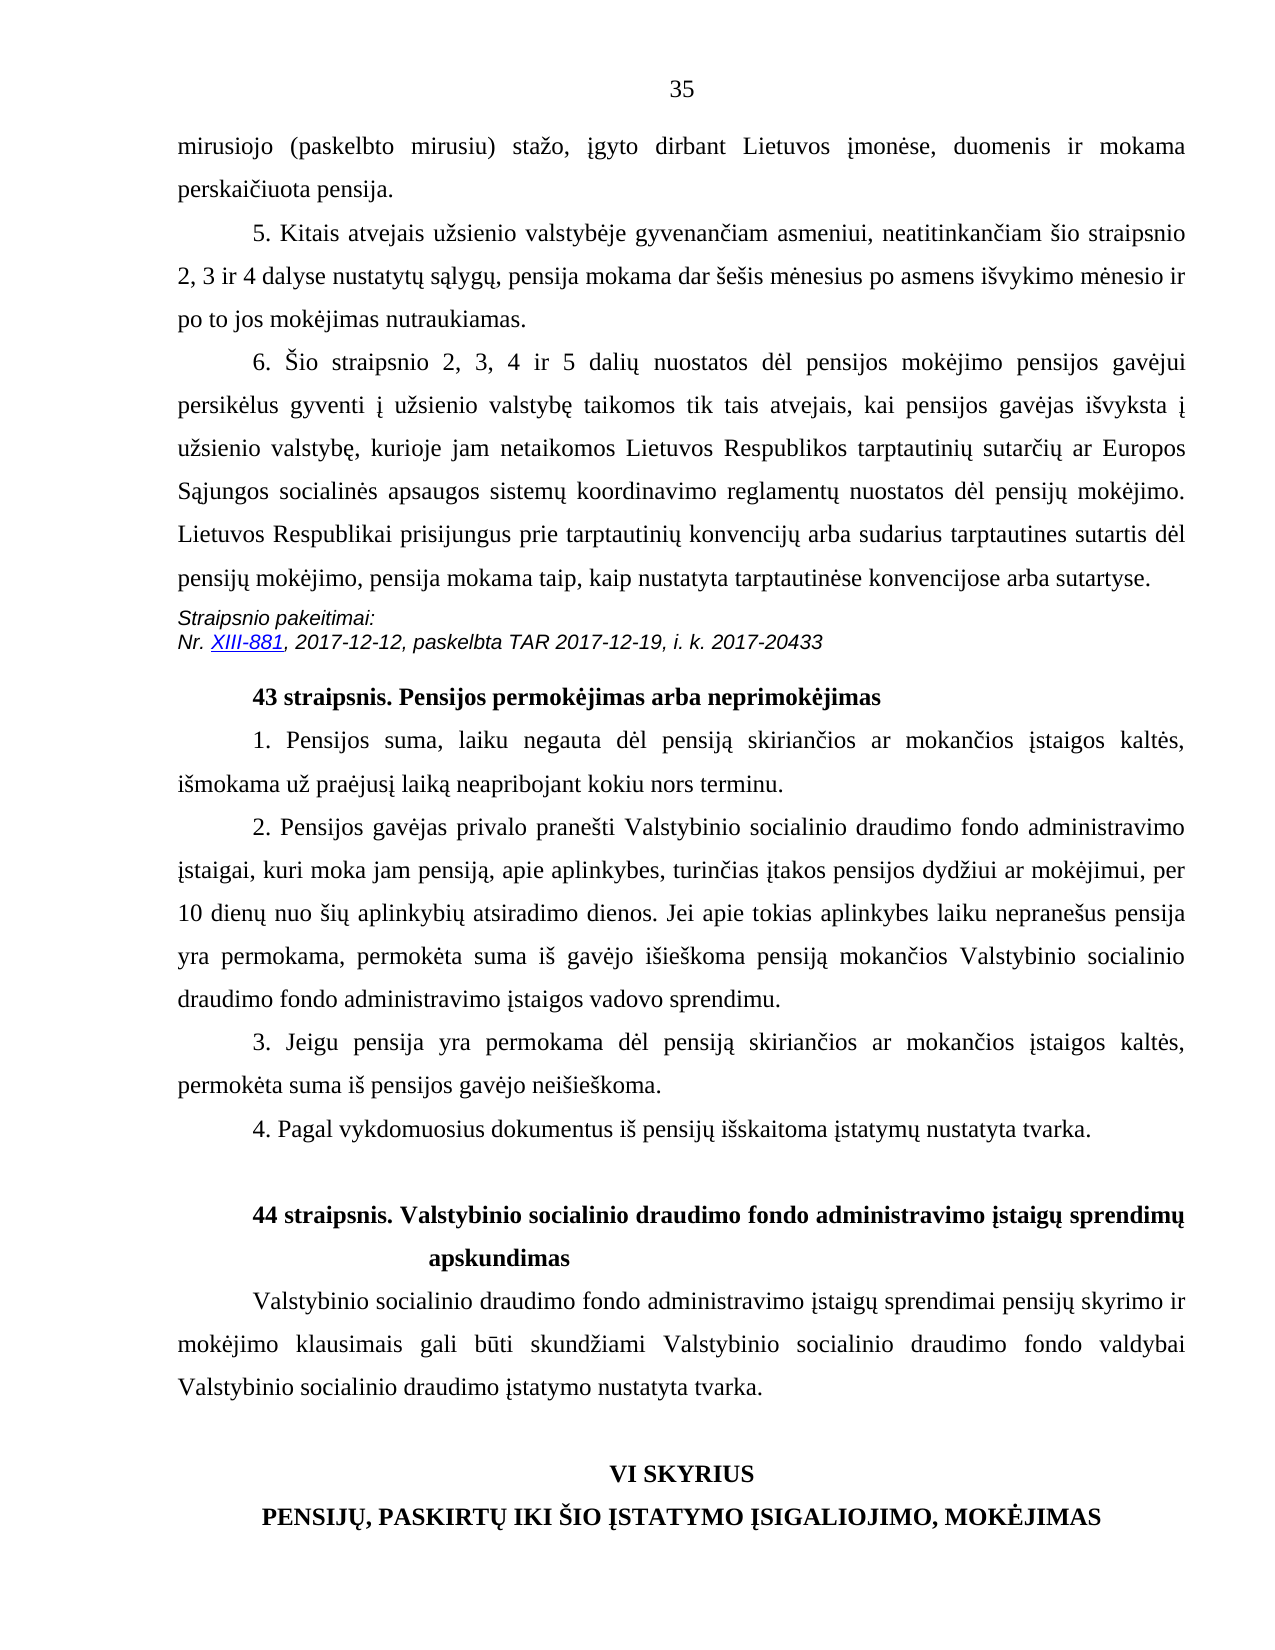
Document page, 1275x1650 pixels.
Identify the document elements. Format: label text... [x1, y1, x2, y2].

text VI SKYRIUS [177, 1459, 1186, 1487]
text 3. Jeigu pensija yra permokama dėl pensiją skiriančios ar mokančios įstaigos kaltės, permokėta suma iš pensijos gavėjo neišieškoma. [177, 1027, 1186, 1099]
text PENSIJŲ, PASKIRTŲ IKI ŠIO ĮSTATYMO ĮSIGALIOJIMO, MOKĖJIMAS [177, 1502, 1186, 1531]
text 2. Pensijos gavėjas privalo pranešti Valstybinio socialinio draudimo fondo administravimo įstaigai, kuri moka jam pensiją, apie aplinkybes, turinčias įtakos pensijos dydžiui ar mokėjimui, per 10 dienų nuo šių aplinkybių atsiradimo dienos. Jei apie tokias aplinkybes laiku nepranešus pensija yra permokama, permokėta suma iš gavėjo išieškoma pensiją mokančios Valstybinio socialinio draudimo fondo administravimo įstaigos vadovo sprendimu. [177, 812, 1186, 1013]
text 5. Kitais atvejais užsienio valstybėje gyvenančiam asmeniui, neatitinkančiam šio straipsnio 2, 3 ir 4 dalyse nustatytų sąlygų, pensija mokama dar šešis mėnesius po asmens išvykimo mėnesio ir po to jos mokėjimas nutraukiamas. [177, 218, 1186, 333]
text Nr. XIII-881, 2017-12-12, paskelbta TAR 2017-12-19, i. k. 2017-20433 [177, 630, 1186, 654]
text mirusiojo (paskelbto mirusiu) stažo, įgyto dirbant Lietuvos įmonėse, duomenis ir mokama perskaičiuota pensija. [177, 131, 1186, 203]
text Straipsnio pakeitimai: [177, 606, 1186, 630]
text 6. Šio straipsnio 2, 3, 4 ir 5 dalių nuostatos dėl pensijos mokėjimo pensijos gavėjui persikėlus gyventi į užsienio valstybę taikomos tik tais atvejais, kai pensijos gavėjas išvyksta į užsienio valstybę, kurioje jam netaikomos Lietuvos Respublikos tarptautinių sutarčių ar Europos Sąjungos socialinės apsaugos sistemų koordinavimo reglamentų nuostatos dėl pensijų mokėjimo. Lietuvos Respublikai prisijungus prie tarptautinių konvencijų arba sudarius tarptautines sutartis dėl pensijų mokėjimo, pensija mokama taip, kaip nustatyta tarptautinėse konvencijose arba sutartyse. [177, 347, 1186, 591]
text 43 straipsnis. Pensijos permokėjimas arba neprimokėjimas [177, 682, 1186, 711]
text 1. Pensijos suma, laiku negauta dėl pensiją skiriančios ar mokančios įstaigos kaltės, išmokama už praėjusį laiką neapribojant kokiu nors terminu. [177, 726, 1186, 797]
text 4. Pagal vykdomuosius dokumentus iš pensijų išskaitoma įstatymų nustatyta tvarka. [177, 1114, 1186, 1142]
text 44 straipsnis. Valstybinio socialinio draudimo fondo administravimo įstaigų sprendimų apskundimas [252, 1200, 1186, 1272]
text Valstybinio socialinio draudimo fondo administravimo įstaigų sprendimai pensijų skyrimo ir mokėjimo klausimais gali būti skundžiami Valstybinio socialinio draudimo fondo valdybai Valstybinio socialinio draudimo įstatymo nustatyta tvarka. [177, 1286, 1186, 1401]
